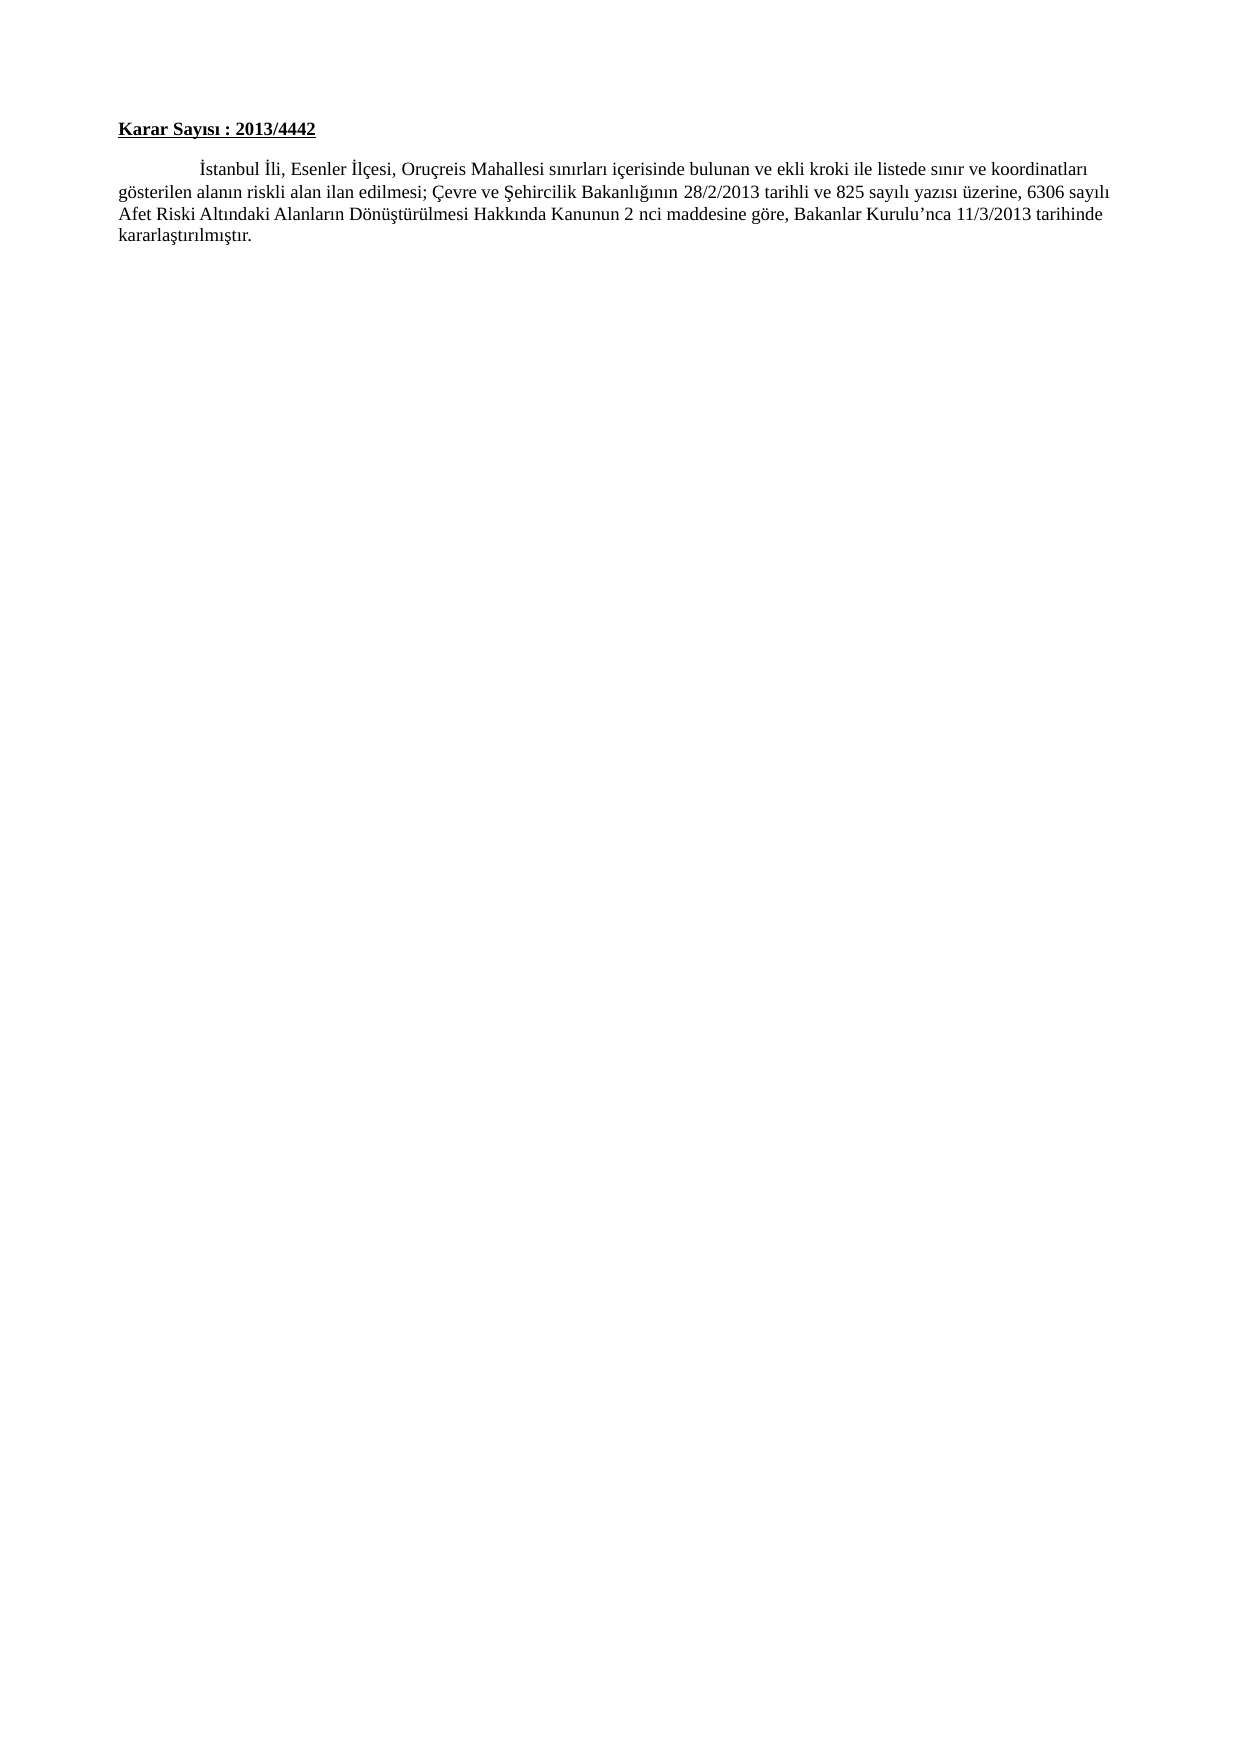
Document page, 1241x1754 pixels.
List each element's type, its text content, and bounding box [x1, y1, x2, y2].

text Karar Sayısı : 2013/4442 [118, 118, 1122, 140]
text İstanbul İli, Esenler İlçesi, Oruçreis Mahallesi sınırları içerisinde bulunan ve ekli kroki ile listede sınır ve koordinatları gösterilen alanın riskli alan ilan edilmesi; Çevre ve Şehircilik Bakanlığının 28/2/2013 tarihli ve 825 sayılı yazısı üzerine, 6306 sayılı Afet Riski Altındaki Alanların Dönüştürülmesi Hakkında Kanunun 2 nci maddesine göre, Bakanlar Kurulu’nca 11/3/2013 tarihinde kararlaştırılmıştır. [118, 152, 1122, 246]
